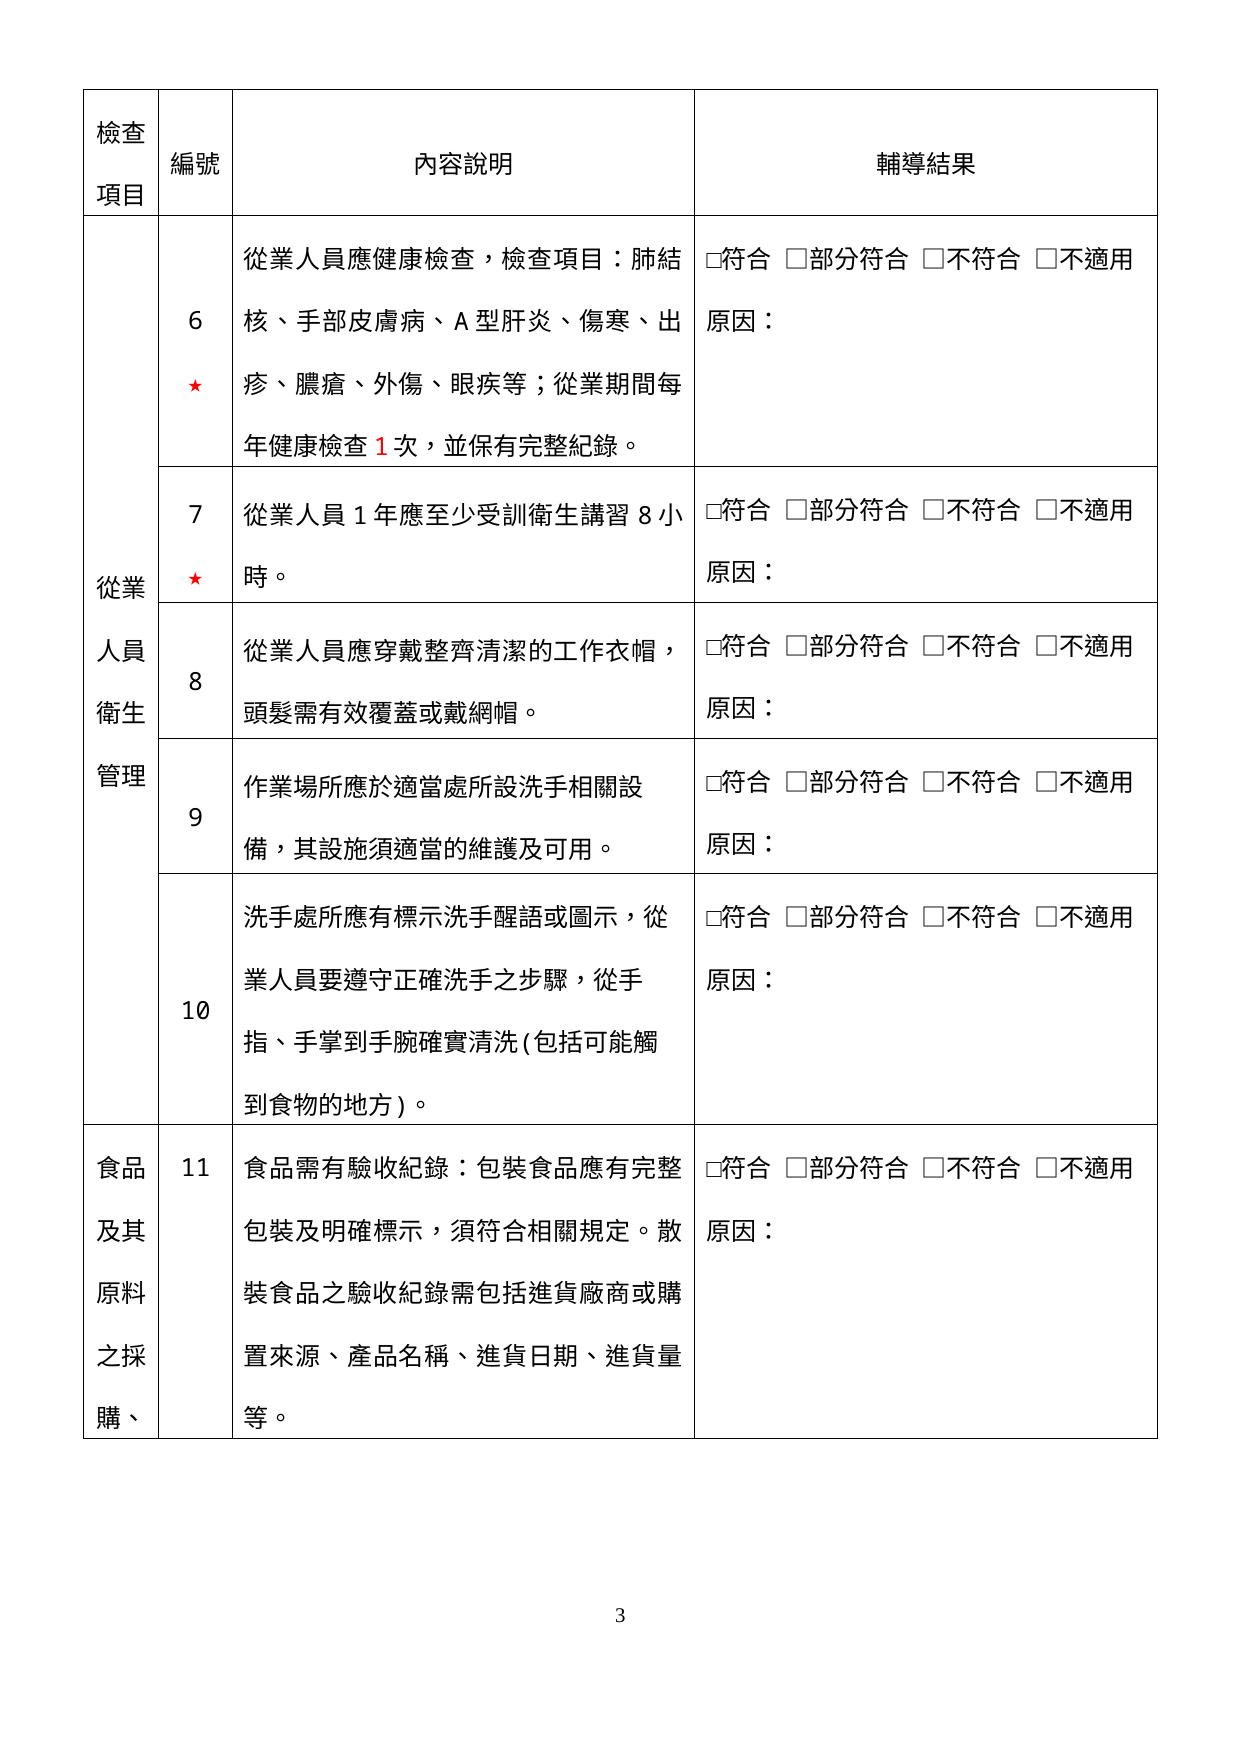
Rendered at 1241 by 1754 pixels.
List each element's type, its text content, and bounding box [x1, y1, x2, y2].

table_cell 從業人員應穿戴整齊清潔的工作衣帽，頭髮需有效覆蓋或戴網帽。 [233, 603, 694, 737]
table_header 編號 [159, 90, 232, 215]
table_header 檢查項目 [84, 90, 158, 215]
table_cell □符合 □部分符合 □不符合 □不適用 原因： [695, 1125, 1157, 1438]
table_header 輔導結果 [695, 90, 1157, 215]
table_cell 10 [159, 874, 232, 1124]
table_cell 作業場所應於適當處所設洗手相關設備，其設施須適當的維護及可用。 [233, 739, 694, 873]
table_cell 從業人員1年應至少受訓衛生講習8小時。 [233, 467, 694, 602]
table_cell □符合 □部分符合 □不符合 □不適用 原因： [695, 216, 1157, 466]
table_cell □符合 □部分符合 □不符合 □不適用 原因： [695, 603, 1157, 737]
table_cell 7 ★ [159, 467, 232, 602]
table_cell □符合 □部分符合 □不符合 □不適用 原因： [695, 467, 1157, 602]
table_cell 食品及其原料之採購、 [84, 1125, 158, 1438]
table_header 內容說明 [233, 90, 694, 215]
table_cell □符合 □部分符合 □不符合 □不適用 原因： [695, 739, 1157, 873]
table_cell 8 [159, 603, 232, 737]
table_cell 6 ★ [159, 216, 232, 466]
table_cell 9 [159, 739, 232, 873]
table_cell 洗手處所應有標示洗手醒語或圖示，從業人員要遵守正確洗手之步驟，從手指、手掌到手腕確實清洗(包括可能觸到食物的地方)。 [233, 874, 694, 1124]
table_cell □符合 □部分符合 □不符合 □不適用 原因： [695, 874, 1157, 1124]
table_cell 從業人員衛生管理 [84, 216, 158, 1124]
table_cell 從業人員應健康檢查，檢查項目：肺結核、手部皮膚病、A型肝炎、傷寒、出疹、膿瘡、外傷、眼疾等；從業期間每年健康檢查1次，並保有完整紀錄。 [233, 216, 694, 466]
table_cell 食品需有驗收紀錄：包裝食品應有完整包裝及明確標示，須符合相關規定。散裝食品之驗收紀錄需包括進貨廠商或購置來源、產品名稱、進貨日期、進貨量等。 [233, 1125, 694, 1438]
table_cell 11 [159, 1125, 232, 1438]
